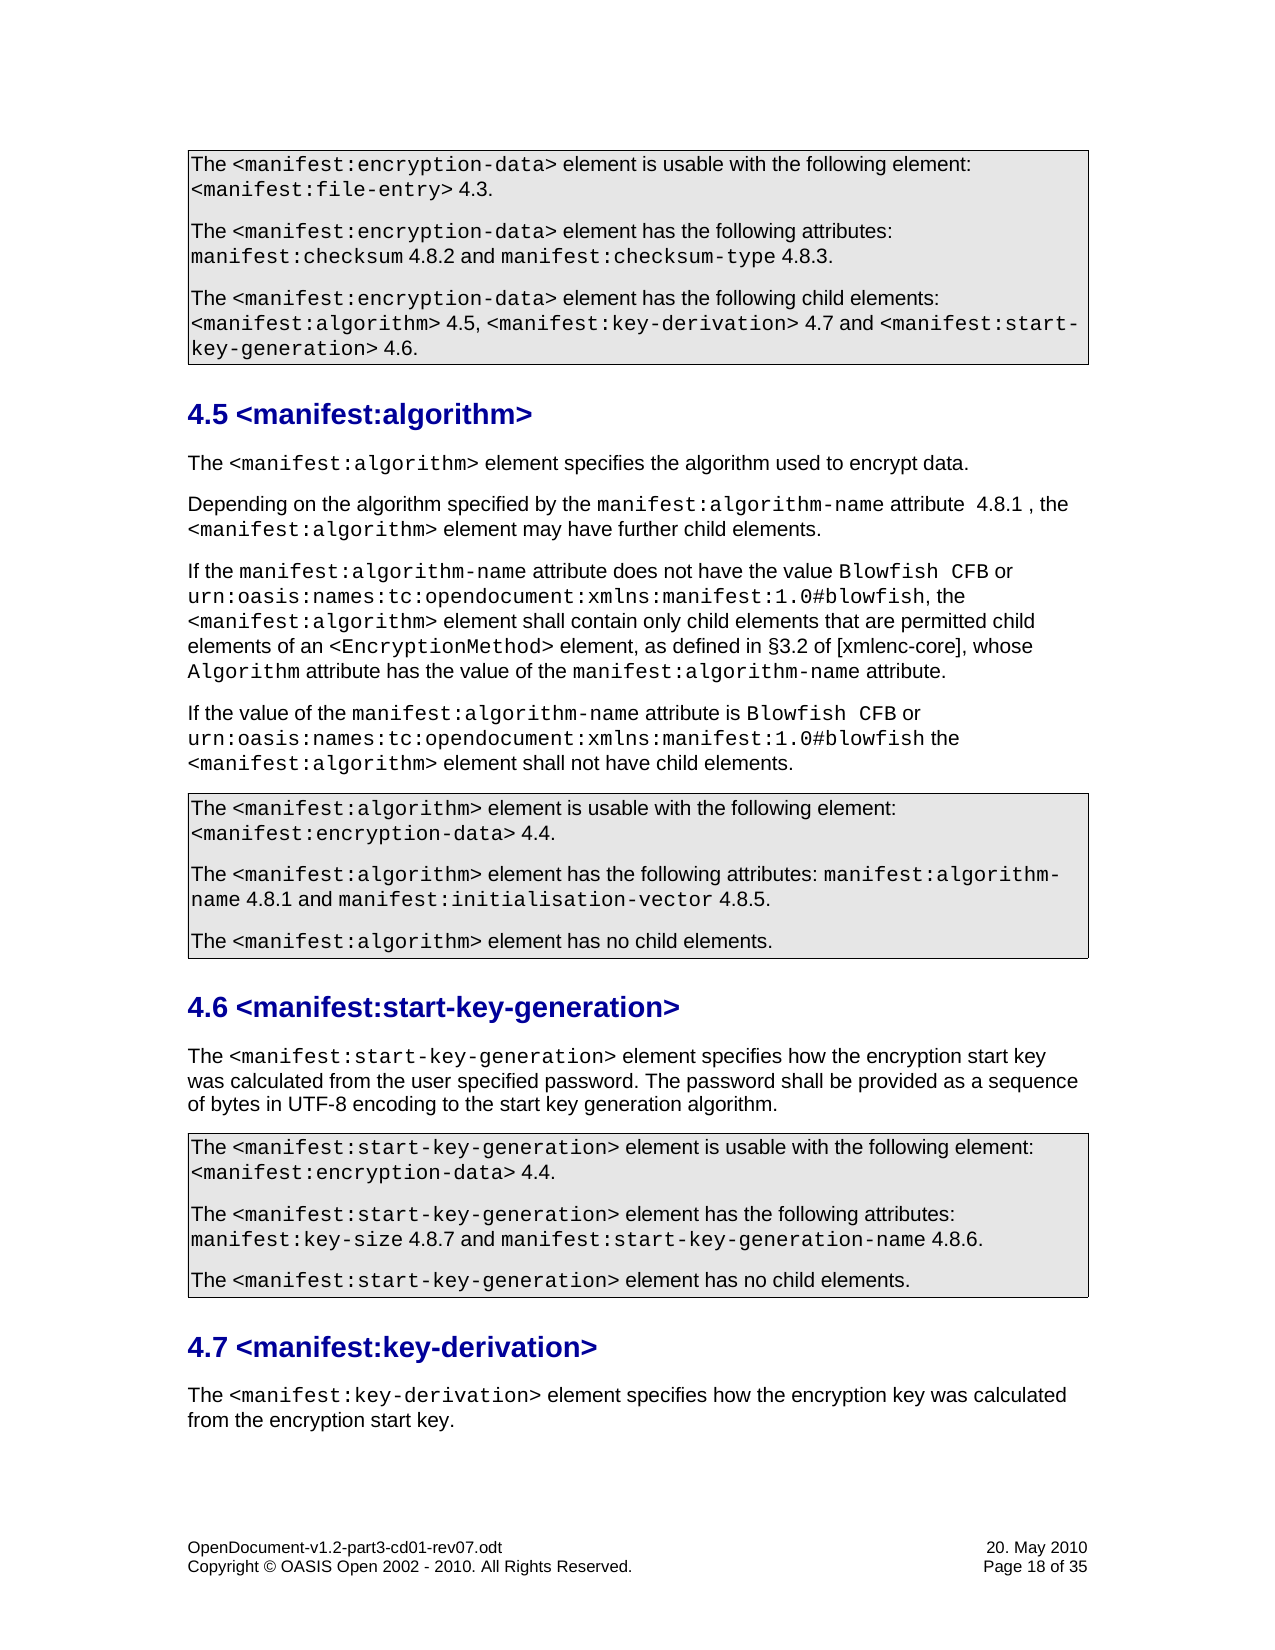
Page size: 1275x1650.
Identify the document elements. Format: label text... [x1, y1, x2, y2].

list The <manifest:start-key-generation> element has the following attributes: manifest:key-size 4.8.7 and manifest:start-key-generation-name 4.8.6. [189, 1199, 1088, 1252]
text Depending on the algorithm specified by the manifest:algorithm-name attribute 4.8.1 , the <manifest:algorithm> element may have further child elements. [187, 493, 1088, 543]
subtitle <manifest:key-derivation> [187, 1331, 1088, 1363]
text If the value of the manifest:algorithm-name attribute is Blowfish CFB or urn:oasis:names:tc:opendocument:xmlns:manifest:1.0#blowfish the <manifest:algorithm> element shall not have child elements. [187, 701, 1088, 776]
text The <manifest:algorithm> element specifies the algorithm used to encrypt data. [187, 451, 1088, 476]
list The <manifest:algorithm> element has the following attributes: manifest:algorithm-name 4.8.1 and manifest:initialisation-vector 4.8.5. [189, 860, 1088, 913]
text If the manifest:algorithm-name attribute does not have the value Blowfish CFB or urn:oasis:names:tc:opendocument:xmlns:manifest:1.0#blowfish, the <manifest:algorithm> element shall contain only child elements that are permitted child elements of an <EncryptionMethod> element, as defined in §3.2 of [xmlenc-core], whose Algorithm attribute has the value of the manifest:algorithm-name attribute. [187, 560, 1088, 685]
subtitle <manifest:algorithm> [187, 398, 1088, 431]
text The <manifest:key-derivation> element specifies how the encryption key was calculated from the encryption start key. [187, 1384, 1088, 1432]
subtitle <manifest:start-key-generation> [187, 991, 1088, 1024]
list The <manifest:start-key-generation> element has no child elements. [189, 1266, 1088, 1297]
list The <manifest:start-key-generation> element is usable with the following element: <manifest:encryption-data> 4.4. [189, 1134, 1088, 1186]
list The <manifest:encryption-data> element is usable with the following element: <manifest:file-entry> 4.3. [189, 151, 1088, 203]
list The <manifest:encryption-data> element has the following attributes: manifest:checksum 4.8.2 and manifest:checksum-type 4.8.3. [189, 217, 1088, 270]
text The <manifest:start-key-generation> element specifies how the encryption start key was calculated from the user specified password. The password shall be provided as a sequence of bytes in UTF-8 encoding to the start key generation algorithm. [187, 1044, 1088, 1116]
list The <manifest:algorithm> element is usable with the following element: <manifest:encryption-data> 4.4. [189, 794, 1088, 846]
list The <manifest:algorithm> element has no child elements. [189, 926, 1088, 958]
list The <manifest:encryption-data> element has the following child elements: <manifest:algorithm> 4.5, <manifest:key-derivation> 4.7 and <manifest:start-key-generation> 4.6. [189, 283, 1088, 364]
